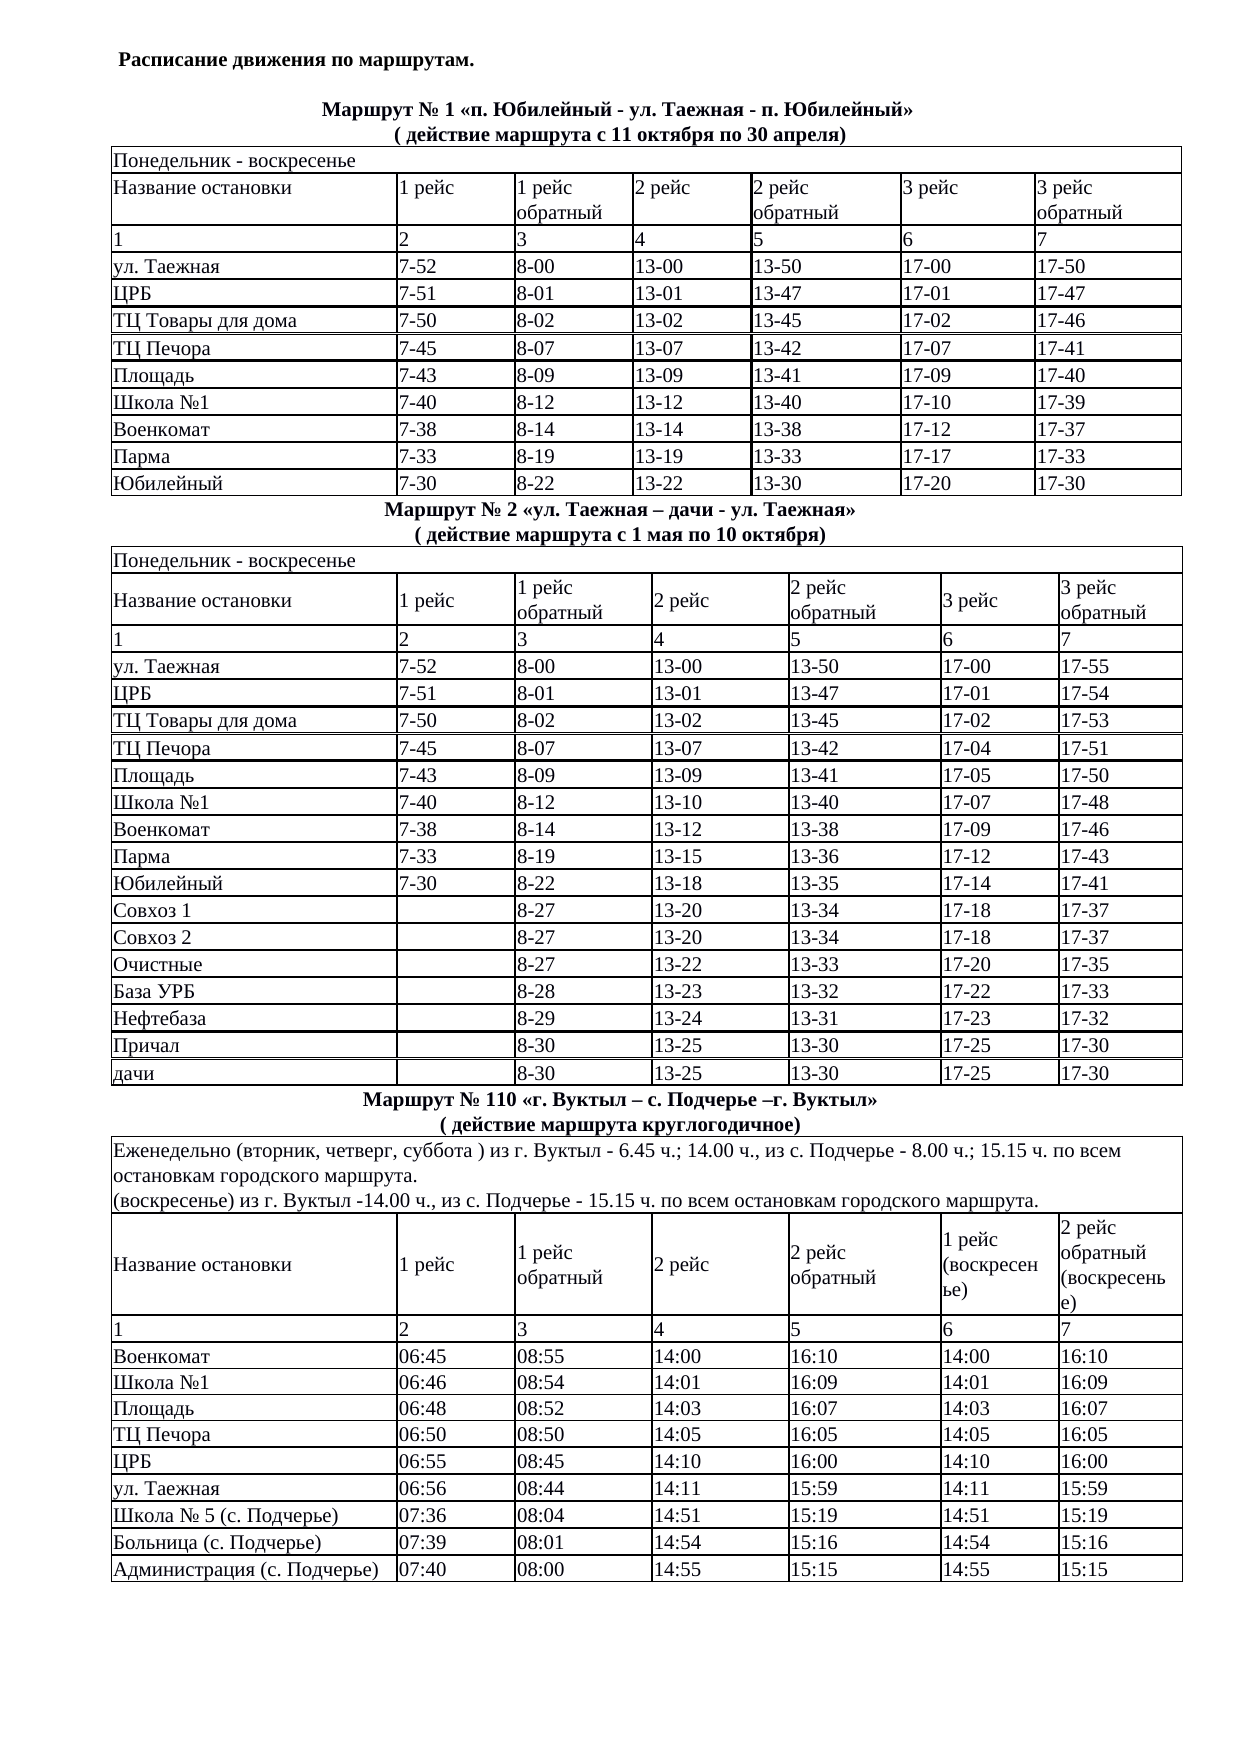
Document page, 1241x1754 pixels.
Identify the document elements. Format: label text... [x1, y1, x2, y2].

table_cell 13-30 [790, 1060, 940, 1084]
table_cell 6 [942, 1316, 1058, 1341]
table_cell 17-53 [1060, 708, 1182, 732]
table_cell 13-32 [790, 978, 940, 1003]
table_cell 8-28 [516, 978, 651, 1003]
table_cell 17-25 [942, 1060, 1058, 1084]
table_cell ТЦ Печора [112, 735, 396, 759]
table_cell 14:11 [942, 1475, 1058, 1500]
table_cell 08:55 [516, 1343, 651, 1368]
table_cell ЦРБ [112, 1448, 396, 1473]
table_cell 13-50 [753, 253, 900, 278]
table_cell 14:55 [942, 1556, 1058, 1581]
table_cell 4 [653, 1316, 788, 1341]
table_cell 13-25 [653, 1060, 788, 1084]
table_cell 7-43 [398, 362, 514, 387]
table_cell 07:39 [398, 1529, 514, 1554]
table_cell 1 рейс [398, 174, 514, 224]
table_cell 7 [1060, 1316, 1182, 1341]
text Расписание движения по маршрутам. [118, 46, 1122, 71]
table_cell 14:10 [942, 1448, 1058, 1473]
table_cell 13-36 [790, 843, 940, 868]
text ( действие маршрута с 1 мая по 10 октября) [118, 521, 1122, 546]
table_cell ул. Таежная [112, 253, 396, 278]
table_cell Военкомат [112, 816, 396, 841]
table_cell 1 [112, 226, 396, 251]
table_cell 7-40 [398, 789, 514, 814]
table_cell 13-20 [653, 897, 788, 922]
table_cell 6 [942, 626, 1058, 651]
table_cell 13-23 [653, 978, 788, 1003]
table_cell 13-42 [753, 335, 900, 359]
table_cell Администрация (с. Подчерье) [112, 1556, 396, 1581]
table_cell 13-14 [634, 416, 750, 441]
table_cell Площадь [112, 1395, 396, 1420]
table_cell 06:50 [398, 1421, 514, 1446]
table_cell Совхоз 1 [112, 897, 396, 922]
table_cell дачи [112, 1060, 396, 1084]
table_cell 06:46 [398, 1369, 514, 1394]
table_cell 17-41 [1060, 870, 1182, 895]
table_cell Название остановки [112, 1214, 396, 1314]
table_cell 15:59 [790, 1475, 940, 1500]
table_cell 13-40 [753, 389, 900, 414]
table_cell 13-00 [634, 253, 750, 278]
table_cell ТЦ Товары для дома [112, 308, 396, 332]
table_cell 13-42 [790, 735, 940, 759]
table_cell 13-09 [653, 762, 788, 787]
table_cell 16:10 [790, 1343, 940, 1368]
table_cell 17-54 [1060, 680, 1182, 705]
table_cell 17-39 [1036, 389, 1181, 414]
table_cell 13-22 [653, 951, 788, 976]
table_cell 17-32 [1060, 1005, 1182, 1030]
table_header Понедельник - воскресенье [112, 547, 1182, 572]
table_cell 17-25 [942, 1033, 1058, 1057]
table_cell 2 рейс обратный [790, 574, 940, 624]
table_cell 14:01 [653, 1369, 788, 1394]
table_cell 17-47 [1036, 280, 1181, 305]
table_cell Школа № 5 (с. Подчерье) [112, 1502, 396, 1527]
table_cell 13-18 [653, 870, 788, 895]
table_cell 7-52 [398, 253, 514, 278]
table_cell 16:09 [790, 1369, 940, 1394]
table_cell ул. Таежная [112, 1475, 396, 1500]
table_cell 17-01 [902, 280, 1034, 305]
table_cell 17-02 [942, 708, 1058, 732]
table_cell 16:10 [1060, 1343, 1182, 1368]
table_cell Юбилейный [112, 870, 396, 895]
table_cell 13-35 [790, 870, 940, 895]
table_cell 17-05 [942, 762, 1058, 787]
table_cell 08:52 [516, 1395, 651, 1420]
table_cell ТЦ Товары для дома [112, 708, 396, 732]
table_header Понедельник - воскресенье [112, 147, 1181, 172]
table_cell 8-01 [516, 280, 632, 305]
table_cell 1 рейс [398, 574, 514, 624]
table_cell 7-51 [398, 680, 514, 705]
table_cell 16:07 [1060, 1395, 1182, 1420]
table_cell 7-33 [398, 443, 514, 468]
table_cell 17-01 [942, 680, 1058, 705]
table_cell 1 [112, 626, 396, 651]
table_cell Школа №1 [112, 789, 396, 814]
table_cell 17-33 [1036, 443, 1181, 468]
table_cell 13-02 [653, 708, 788, 732]
table_cell 08:44 [516, 1475, 651, 1500]
table_cell 15:16 [1060, 1529, 1182, 1554]
table_cell 17-00 [902, 253, 1034, 278]
table_cell 13-15 [653, 843, 788, 868]
table_cell 1 рейс обратный [516, 574, 651, 624]
table_cell 8-22 [516, 470, 632, 495]
table_cell 17-04 [942, 735, 1058, 759]
table_cell 15:59 [1060, 1475, 1182, 1500]
table_cell 15:15 [1060, 1556, 1182, 1581]
table_cell 14:03 [653, 1395, 788, 1420]
table_cell 13-47 [753, 280, 900, 305]
table_cell 14:51 [942, 1502, 1058, 1527]
table_cell 17-18 [942, 897, 1058, 922]
table_cell 8-30 [516, 1033, 651, 1057]
table_cell [398, 1005, 514, 1030]
text Маршрут № 1 «п. Юбилейный - ул. Таежная - п. Юбилейный» [118, 96, 1122, 121]
table_cell 13-10 [653, 789, 788, 814]
table_cell 8-12 [516, 789, 651, 814]
table_cell 7-30 [398, 470, 514, 495]
table_cell 13-33 [790, 951, 940, 976]
table_cell 15:15 [790, 1556, 940, 1581]
table_cell 17-51 [1060, 735, 1182, 759]
table_cell Юбилейный [112, 470, 396, 495]
table_cell 1 [112, 1316, 396, 1341]
table_cell 4 [634, 226, 750, 251]
table_cell 17-37 [1060, 924, 1182, 949]
table_cell 17-46 [1060, 816, 1182, 841]
table_cell 13-34 [790, 924, 940, 949]
table_cell 06:55 [398, 1448, 514, 1473]
table_cell 16:07 [790, 1395, 940, 1420]
table_cell 7-43 [398, 762, 514, 787]
table_cell 2 рейс [653, 1214, 788, 1314]
table_cell 8-14 [516, 816, 651, 841]
table_cell 8-19 [516, 443, 632, 468]
table_cell 17-23 [942, 1005, 1058, 1030]
table_cell ЦРБ [112, 280, 396, 305]
table_cell 13-45 [753, 308, 900, 332]
table_cell 13-30 [753, 470, 900, 495]
table_cell [398, 978, 514, 1003]
table_cell 06:56 [398, 1475, 514, 1500]
table_cell 13-34 [790, 897, 940, 922]
table_cell [398, 924, 514, 949]
table_cell [398, 951, 514, 976]
table_cell 8-27 [516, 951, 651, 976]
table_cell 16:00 [790, 1448, 940, 1473]
table_cell Площадь [112, 362, 396, 387]
table_cell [398, 897, 514, 922]
table_cell 2 рейс [634, 174, 750, 224]
table_cell 14:01 [942, 1369, 1058, 1394]
table_cell 3 рейс обратный [1036, 174, 1181, 224]
table_cell Парма [112, 443, 396, 468]
table_cell 2 [398, 626, 514, 651]
table_cell 08:50 [516, 1421, 651, 1446]
table_cell Название остановки [112, 174, 396, 224]
table_cell 8-19 [516, 843, 651, 868]
table_cell 7-40 [398, 389, 514, 414]
table_cell 5 [790, 626, 940, 651]
table_cell 7-33 [398, 843, 514, 868]
table_cell 7-50 [398, 708, 514, 732]
table_cell 13-50 [790, 653, 940, 678]
table_cell 8-09 [516, 762, 651, 787]
text Маршрут № 2 «ул. Таежная – дачи - ул. Таежная» [118, 496, 1122, 521]
table_cell 14:54 [942, 1529, 1058, 1554]
table_cell 17-09 [902, 362, 1034, 387]
table_cell 16:05 [790, 1421, 940, 1446]
table_cell 2 рейс обратный (воскресенье) [1060, 1214, 1182, 1314]
table_cell 17-17 [902, 443, 1034, 468]
table_header Еженедельно (вторник, четверг, суббота ) из г. Вуктыл - 6.45 ч.; 14.00 ч., из с. Подчерье - 8.00 ч.; 15.15 ч. по всем остановкам городского маршрута. (воскресенье) из г. Вуктыл -14.00 ч., из с. Подчерье - 15.15 ч. по всем остановкам городского маршрута. [112, 1137, 1182, 1212]
table_cell 8-12 [516, 389, 632, 414]
table_cell 2 рейс обратный [753, 174, 900, 224]
table_cell 2 рейс [653, 574, 788, 624]
table_cell 13-07 [653, 735, 788, 759]
table_cell 17-02 [902, 308, 1034, 332]
table_cell 6 [902, 226, 1034, 251]
table_cell 17-09 [942, 816, 1058, 841]
table_cell 8-14 [516, 416, 632, 441]
table_cell 13-33 [753, 443, 900, 468]
table_cell 1 рейс обратный [516, 174, 632, 224]
table_cell 7 [1060, 626, 1182, 651]
table_cell 7-30 [398, 870, 514, 895]
table_cell 17-43 [1060, 843, 1182, 868]
table_cell 17-50 [1060, 762, 1182, 787]
table_cell 7-38 [398, 816, 514, 841]
table_cell Военкомат [112, 1343, 396, 1368]
table_cell 13-12 [634, 389, 750, 414]
table_cell 13-09 [634, 362, 750, 387]
table_cell 17-30 [1060, 1060, 1182, 1084]
table_cell 13-01 [634, 280, 750, 305]
table_cell Причал [112, 1033, 396, 1057]
table_cell 8-09 [516, 362, 632, 387]
table_cell 7 [1036, 226, 1181, 251]
table_cell 7-52 [398, 653, 514, 678]
table_cell 5 [790, 1316, 940, 1341]
table_cell 17-07 [902, 335, 1034, 359]
table_cell 17-20 [902, 470, 1034, 495]
table_cell 13-24 [653, 1005, 788, 1030]
table_cell 8-00 [516, 653, 651, 678]
table_cell 1 рейс (воскресенье) [942, 1214, 1058, 1314]
table_cell 13-25 [653, 1033, 788, 1057]
table_cell Школа №1 [112, 1369, 396, 1394]
table_cell 13-12 [653, 816, 788, 841]
table_cell ТЦ Печора [112, 335, 396, 359]
table_cell 17-12 [902, 416, 1034, 441]
table_cell 4 [653, 626, 788, 651]
table_cell 13-31 [790, 1005, 940, 1030]
table_cell 3 [516, 1316, 651, 1341]
table_cell 08:45 [516, 1448, 651, 1473]
table_cell 5 [753, 226, 900, 251]
table_cell 13-01 [653, 680, 788, 705]
table_cell 17-18 [942, 924, 1058, 949]
table_cell 13-20 [653, 924, 788, 949]
table_cell 14:55 [653, 1556, 788, 1581]
table_cell 17-35 [1060, 951, 1182, 976]
table_cell 15:16 [790, 1529, 940, 1554]
table_cell 8-29 [516, 1005, 651, 1030]
table_cell 3 [516, 626, 651, 651]
table_cell 07:40 [398, 1556, 514, 1581]
table_cell 13-07 [634, 335, 750, 359]
table_cell 13-00 [653, 653, 788, 678]
table_cell 08:01 [516, 1529, 651, 1554]
table_cell 3 рейс обратный [1060, 574, 1182, 624]
table_cell 8-02 [516, 708, 651, 732]
table_cell 13-45 [790, 708, 940, 732]
table_cell 7-51 [398, 280, 514, 305]
text ( действие маршрута с 11 октября по 30 апреля) [118, 121, 1122, 146]
text ( действие маршрута круглогодичное) [118, 1111, 1122, 1136]
table_cell ТЦ Печора [112, 1421, 396, 1446]
table_cell 3 рейс [902, 174, 1034, 224]
table_cell 08:04 [516, 1502, 651, 1527]
table_cell Очистные [112, 951, 396, 976]
table_cell 14:54 [653, 1529, 788, 1554]
table_cell Совхоз 2 [112, 924, 396, 949]
table_cell 7-45 [398, 735, 514, 759]
table_cell Больница (с. Подчерье) [112, 1529, 396, 1554]
table_cell 14:11 [653, 1475, 788, 1500]
table_cell 7-45 [398, 335, 514, 359]
table_cell 17-50 [1036, 253, 1181, 278]
table_cell Военкомат [112, 416, 396, 441]
table_cell 7-50 [398, 308, 514, 332]
table_cell 13-02 [634, 308, 750, 332]
table_cell 13-47 [790, 680, 940, 705]
table_cell 06:45 [398, 1343, 514, 1368]
table_cell 14:05 [942, 1421, 1058, 1446]
table_cell 3 [516, 226, 632, 251]
table_cell 8-07 [516, 735, 651, 759]
table_cell [398, 1033, 514, 1057]
table_cell 8-01 [516, 680, 651, 705]
table_cell 17-33 [1060, 978, 1182, 1003]
table_cell 17-14 [942, 870, 1058, 895]
table_cell 13-38 [753, 416, 900, 441]
table_cell 13-41 [753, 362, 900, 387]
table_cell 8-30 [516, 1060, 651, 1084]
table_cell 17-55 [1060, 653, 1182, 678]
table_cell 2 [398, 226, 514, 251]
table_cell [398, 1060, 514, 1084]
table_cell 15:19 [1060, 1502, 1182, 1527]
table_cell 16:00 [1060, 1448, 1182, 1473]
table_cell База УРБ [112, 978, 396, 1003]
table_cell 17-46 [1036, 308, 1181, 332]
table_cell 16:05 [1060, 1421, 1182, 1446]
table_cell Площадь [112, 762, 396, 787]
table_cell 13-40 [790, 789, 940, 814]
table_cell Парма [112, 843, 396, 868]
table_cell 17-37 [1060, 897, 1182, 922]
table_cell Название остановки [112, 574, 396, 624]
table_cell ул. Таежная [112, 653, 396, 678]
table_cell 14:03 [942, 1395, 1058, 1420]
table_cell 7-38 [398, 416, 514, 441]
table_cell 17-41 [1036, 335, 1181, 359]
table_cell 2 [398, 1316, 514, 1341]
table_cell 17-00 [942, 653, 1058, 678]
table_cell 8-22 [516, 870, 651, 895]
table_cell 13-19 [634, 443, 750, 468]
table_cell 3 рейс [942, 574, 1058, 624]
table_cell 14:05 [653, 1421, 788, 1446]
table_cell 8-02 [516, 308, 632, 332]
table_cell 1 рейс обратный [516, 1214, 651, 1314]
table_cell 13-22 [634, 470, 750, 495]
table_cell 17-48 [1060, 789, 1182, 814]
table_cell 15:19 [790, 1502, 940, 1527]
table_cell 14:00 [942, 1343, 1058, 1368]
table_cell 14:51 [653, 1502, 788, 1527]
table_cell 16:09 [1060, 1369, 1182, 1394]
table_cell 8-27 [516, 897, 651, 922]
table_cell 8-00 [516, 253, 632, 278]
table_cell 17-40 [1036, 362, 1181, 387]
table_cell 06:48 [398, 1395, 514, 1420]
table_cell 13-41 [790, 762, 940, 787]
table_cell 2 рейс обратный [790, 1214, 940, 1314]
table_cell 17-37 [1036, 416, 1181, 441]
table_cell ЦРБ [112, 680, 396, 705]
table_cell 08:00 [516, 1556, 651, 1581]
table_cell 17-07 [942, 789, 1058, 814]
table_cell 17-30 [1060, 1033, 1182, 1057]
table_cell 07:36 [398, 1502, 514, 1527]
table_cell 13-38 [790, 816, 940, 841]
table_cell Школа №1 [112, 389, 396, 414]
table_cell 17-20 [942, 951, 1058, 976]
table_cell 17-12 [942, 843, 1058, 868]
table_cell 14:00 [653, 1343, 788, 1368]
table_cell 08:54 [516, 1369, 651, 1394]
table_cell 1 рейс [398, 1214, 514, 1314]
table_cell 17-10 [902, 389, 1034, 414]
table_cell 8-27 [516, 924, 651, 949]
table_cell 13-30 [790, 1033, 940, 1057]
table_cell 17-22 [942, 978, 1058, 1003]
text Маршрут № 110 «г. Вуктыл – с. Подчерье –г. Вуктыл» [118, 1086, 1122, 1111]
table_cell 8-07 [516, 335, 632, 359]
table_cell Нефтебаза [112, 1005, 396, 1030]
table_cell 17-30 [1036, 470, 1181, 495]
table_cell 14:10 [653, 1448, 788, 1473]
